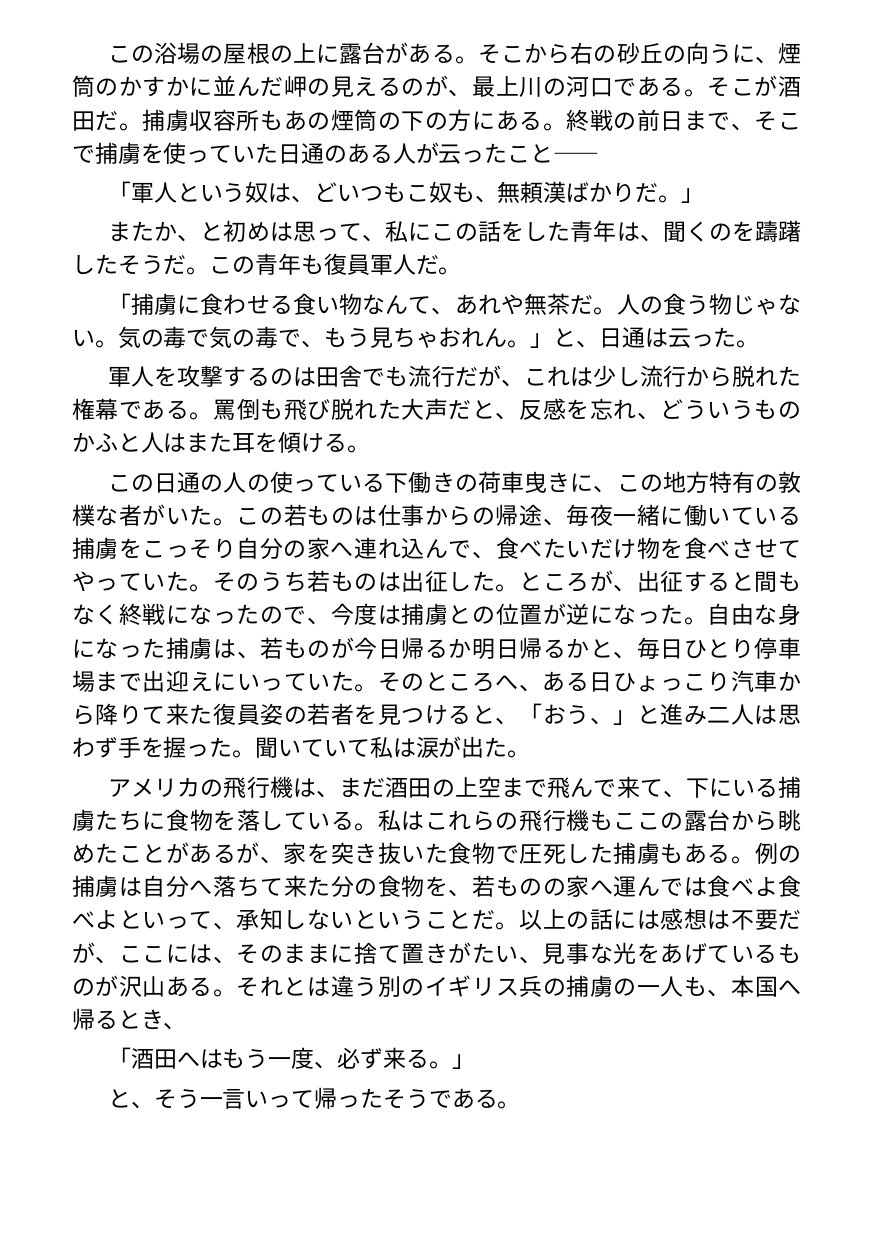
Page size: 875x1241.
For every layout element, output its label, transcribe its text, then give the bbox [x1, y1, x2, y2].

text この浴場の屋根の上に露台がある。そこから右の砂丘の向うに、煙筒のかすかに並んだ岬の見えるのが、最上川の河口である。そこが酒田だ。捕虜収容所もあの煙筒の下の方にある。終戦の前日まで、そこで捕虜を使っていた日通のある人が云ったこと―― [72, 36, 802, 169]
text 軍人を攻撃するのは田舎でも流行だが、これは少し流行から脱れた権幕である。罵倒も飛び脱れた大声だと、反感を忘れ、どういうものかふと人はまた耳を傾ける。 [72, 359, 802, 458]
text と、そう一言いって帰ったそうである。 [72, 1080, 802, 1114]
text 「酒田へはもう一度、必ず来る。」 [72, 1041, 802, 1074]
text 「軍人という奴は、どいつもこ奴も、無頼漢ばかりだ。」 [72, 175, 802, 208]
text 「捕虜に食わせる食い物なんて、あれや無茶だ。人の食う物じゃない。気の毒で気の毒で、もう見ちゃおれん。」と、日通は云った。 [72, 286, 802, 353]
text アメリカの飛行機は、まだ酒田の上空まで飛んで来て、下にいる捕虜たちに食物を落している。私はこれらの飛行機もここの露台から眺めたことがあるが、家を突き抜いた食物で圧死した捕虜もある。例の捕虜は自分へ落ちて来た分の食物を、若ものの家へ運んでは食べよ食べよといって、承知しないということだ。以上の話には感想は不要だが、ここには、そのままに捨て置きがたい、見事な光をあげているものが沢山ある。それとは違う別のイギリス兵の捕虜の一人も、本国へ帰るとき、 [72, 769, 802, 1035]
text またか、と初めは思って、私にこの話をした青年は、聞くのを躊躇したそうだ。この青年も復員軍人だ。 [72, 214, 802, 281]
text この日通の人の使っている下働きの荷車曳きに、この地方特有の敦樸な者がいた。この若ものは仕事からの帰途、毎夜一緒に働いている捕虜をこっそり自分の家へ連れ込んで、食べたいだけ物を食べさせてやっていた。そのうち若ものは出征した。ところが、出征すると間もなく終戦になったので、今度は捕虜との位置が逆になった。自由な身になった捕虜は、若ものが今日帰るか明日帰るかと、毎日ひとり停車場まで出迎えにいっていた。そのところへ、ある日ひょっこり汽車から降りて来た復員姿の若者を見つけると、「おう、」と進み二人は思わず手を握った。聞いていて私は涙が出た。 [72, 464, 802, 763]
